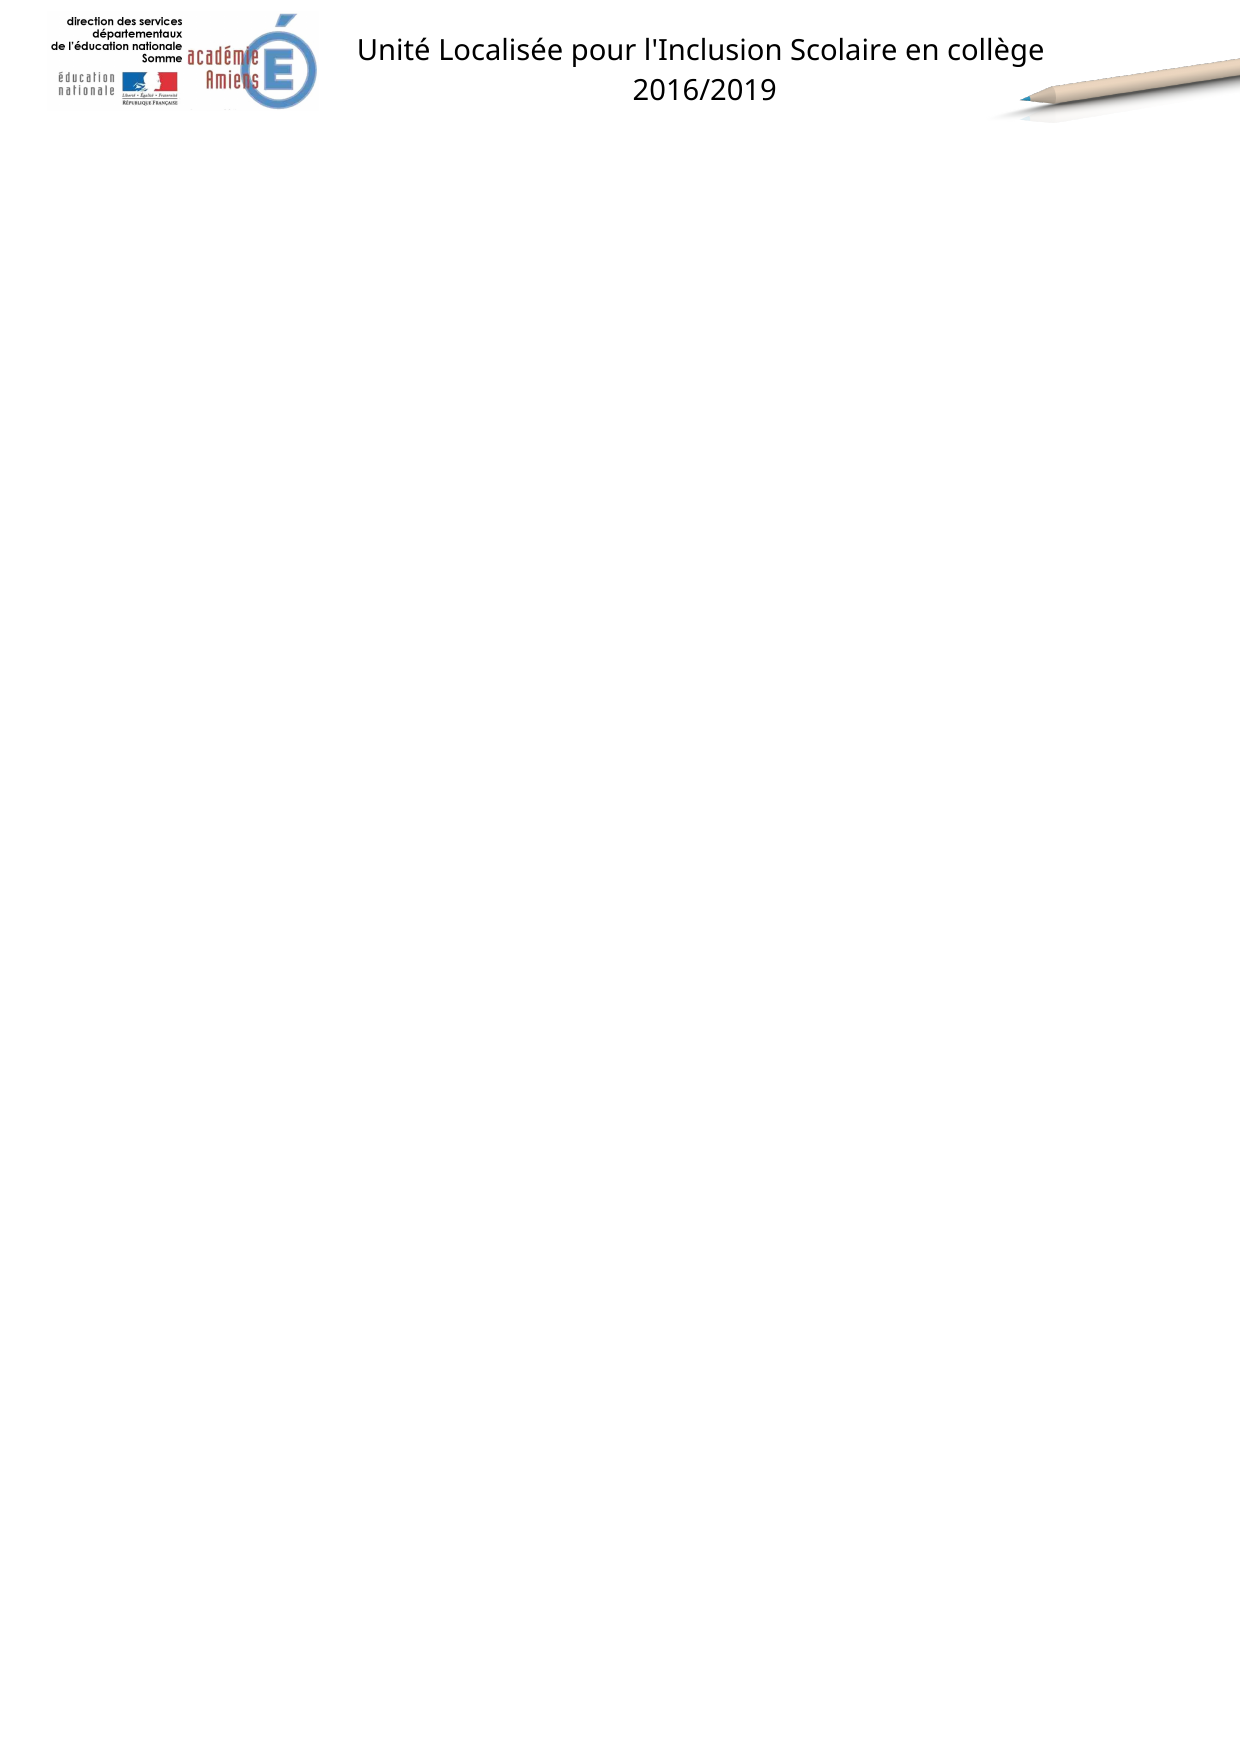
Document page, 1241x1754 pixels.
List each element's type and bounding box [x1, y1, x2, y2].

picture [46, 11, 320, 111]
picture [982, 58, 1240, 123]
